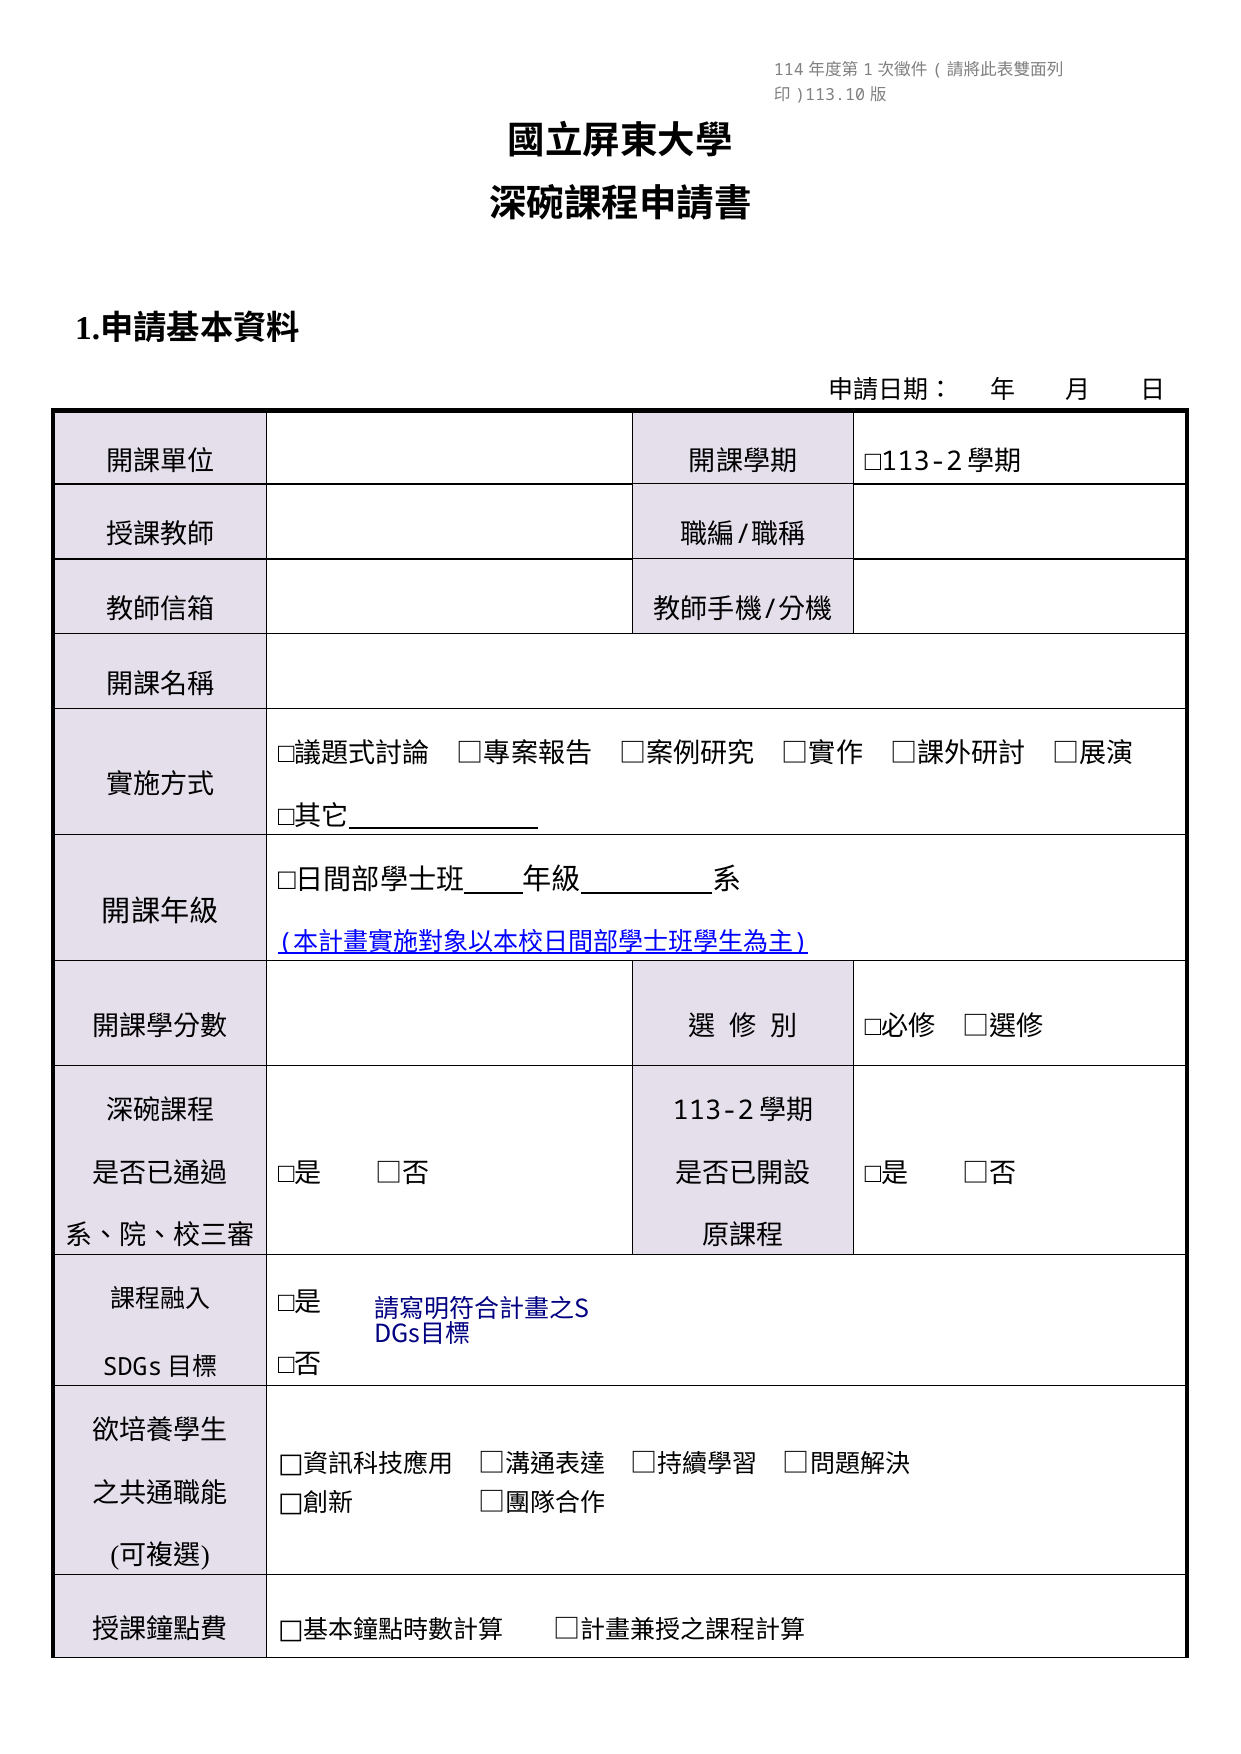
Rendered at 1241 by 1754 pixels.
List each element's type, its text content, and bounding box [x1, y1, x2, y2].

table_header 開課單位 [55, 413, 266, 483]
table_cell 113-2學期 是否已開設 原課程 [633, 1066, 853, 1254]
table_cell 課程融入 SDGs目標 [55, 1255, 266, 1385]
table_cell [854, 560, 1185, 633]
table_cell 授課鐘點費 [55, 1575, 266, 1657]
table_cell 實施方式 [55, 709, 266, 834]
table_cell [267, 634, 1185, 708]
table_cell 開課年級 [55, 835, 266, 960]
table_cell □是 □否 [267, 1255, 1185, 1385]
table_cell □必修 □選修 [854, 961, 1185, 1065]
table_cell 教師手機/分機 [633, 559, 853, 633]
table_cell 開課學分數 [55, 961, 266, 1065]
table_cell 開課名稱 [55, 634, 266, 708]
table_cell □議題式討論 □專案報告 □案例研究 □實作 □課外研討 □展演 □其它 [267, 709, 1185, 834]
table_cell 教師信箱 [55, 560, 266, 633]
text 國立屏東大學 [75, 96, 1165, 158]
table_cell 選 修 別 [633, 961, 853, 1065]
table_cell [854, 485, 1185, 558]
table_cell □資訊科技應用 □溝通表達 □持續學習 □問題解決 □創新 □團隊合作 [267, 1386, 1185, 1574]
text 深碗課程申請書 [75, 158, 1165, 221]
table_cell 職編/職稱 [633, 484, 853, 558]
table_cell □是 □否 [854, 1066, 1185, 1254]
table_header 開課學期 [633, 413, 853, 483]
table_cell □是 □否 [267, 1066, 632, 1254]
table_cell 欲培養學生 之共通職能 (可複選) [55, 1386, 266, 1574]
table_cell □基本鐘點時數計算 □計畫兼授之課程計算 [267, 1575, 1185, 1657]
text 1.申請基本資料 [75, 283, 1165, 346]
table_cell 授課教師 [55, 485, 266, 558]
table_cell □日間部學士班 年級 系 (本計畫實施對象以本校日間部學士班學生為主) [267, 835, 1185, 960]
table_cell 深碗課程 是否已通過 系、院、校三審 [55, 1066, 266, 1254]
table_header [267, 413, 632, 483]
table_header □113-2學期 [854, 413, 1185, 483]
table_cell [267, 961, 632, 1065]
text 申請日期： 年 月 日 [131, 346, 1165, 408]
table_cell [267, 485, 632, 558]
table_cell [267, 560, 632, 633]
